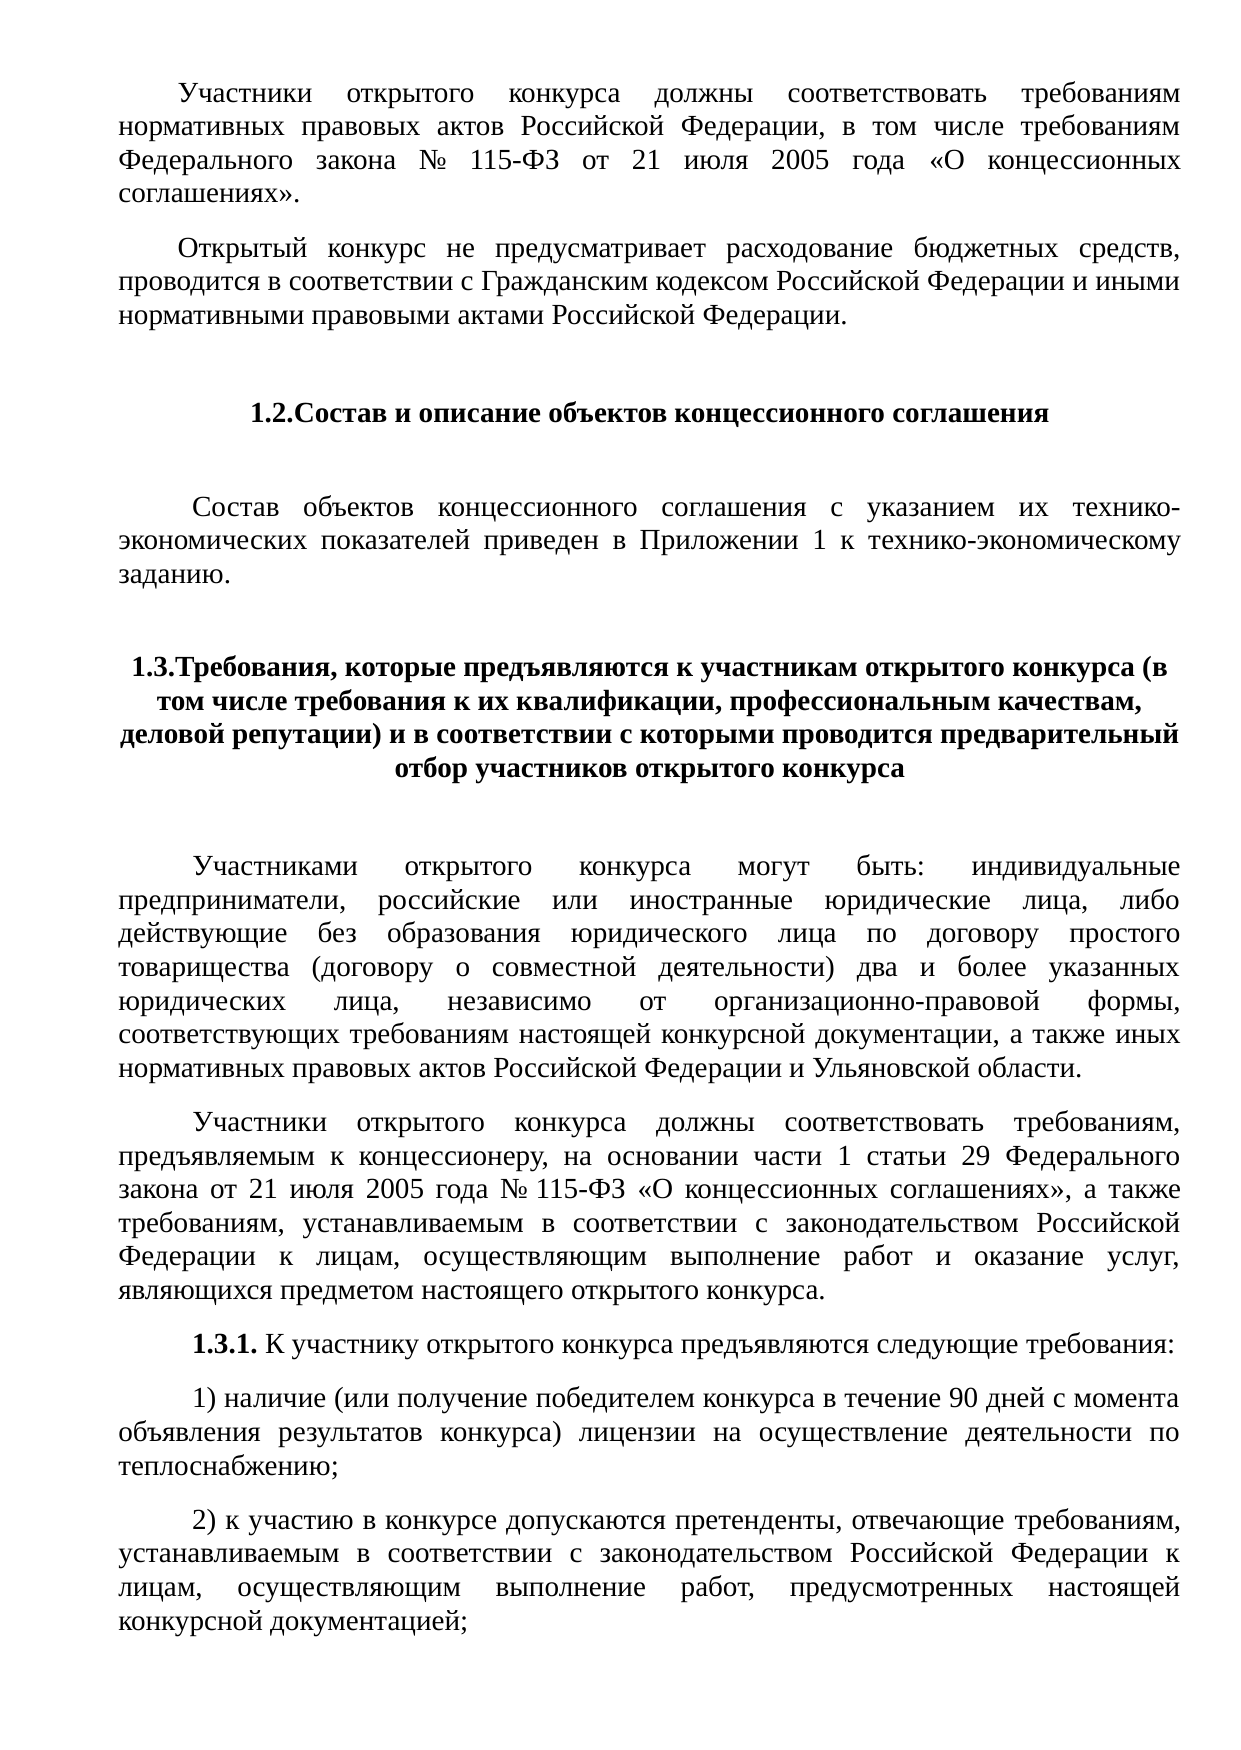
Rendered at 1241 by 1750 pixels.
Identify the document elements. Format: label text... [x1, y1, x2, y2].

list Требования, которые предъявляются к участникам открытого конкурса (в том числе требования к их квалификации, профессиональным качествам, деловой репутации) и в соответствии с которыми проводится предварительный отбор участников открытого конкурса [118, 649, 1181, 784]
text Участники открытого конкурса должны соответствовать требованиям, предъявляемым к концессионеру, на основании части 1 статьи 29 Федерального закона от 21 июля 2005 года № 115-ФЗ «О концессионных соглашениях», а также требованиям, устанавливаемым в соответствии с законодательством Российской Федерации к лицам, осуществляющим выполнение работ и оказание услуг, являющихся предметом настоящего открытого конкурса. [118, 1104, 1181, 1305]
text Открытый конкурс не предусматривает расходование бюджетных средств, проводится в соответствии с Гражданским кодексом Российской Федерации и иными нормативными правовыми актами Российской Федерации. [118, 230, 1181, 331]
text 2) к участию в конкурсе допускаются претенденты, отвечающие требованиям, устанавливаемым в соответствии с законодательством Российской Федерации к лицам, осуществляющим выполнение работ, предусмотренных настоящей конкурсной документацией; [118, 1502, 1181, 1636]
text Участниками открытого конкурса могут быть: индивидуальные предприниматели, российские или иностранные юридические лица, либо действующие без образования юридического лица по договору простого товарищества (договору о совместной деятельности) два и более указанных юридических лица, независимо от организационно-правовой формы, соответствующих требованиям настоящей конкурсной документации, а также иных нормативных правовых актов Российской Федерации и Ульяновской области. [118, 848, 1181, 1083]
text 1) наличие (или получение победителем конкурса в течение 90 дней с момента объявления результатов конкурса) лицензии на осуществление деятельности по теплоснабжению; [118, 1381, 1181, 1481]
text Состав объектов концессионного соглашения с указанием их технико-экономических показателей приведен в Приложении 1 к технико-экономическому заданию. [118, 489, 1181, 589]
text Участники открытого конкурса должны соответствовать требованиям нормативных правовых актов Российской Федерации, в том числе требованиям Федерального закона № 115-ФЗ от 21 июля 2005 года «О концессионных соглашениях». [118, 75, 1181, 209]
text 1.3.1. К участнику открытого конкурса предъявляются следующие требования: [118, 1326, 1181, 1360]
list Состав и описание объектов концессионного соглашения [118, 395, 1181, 429]
